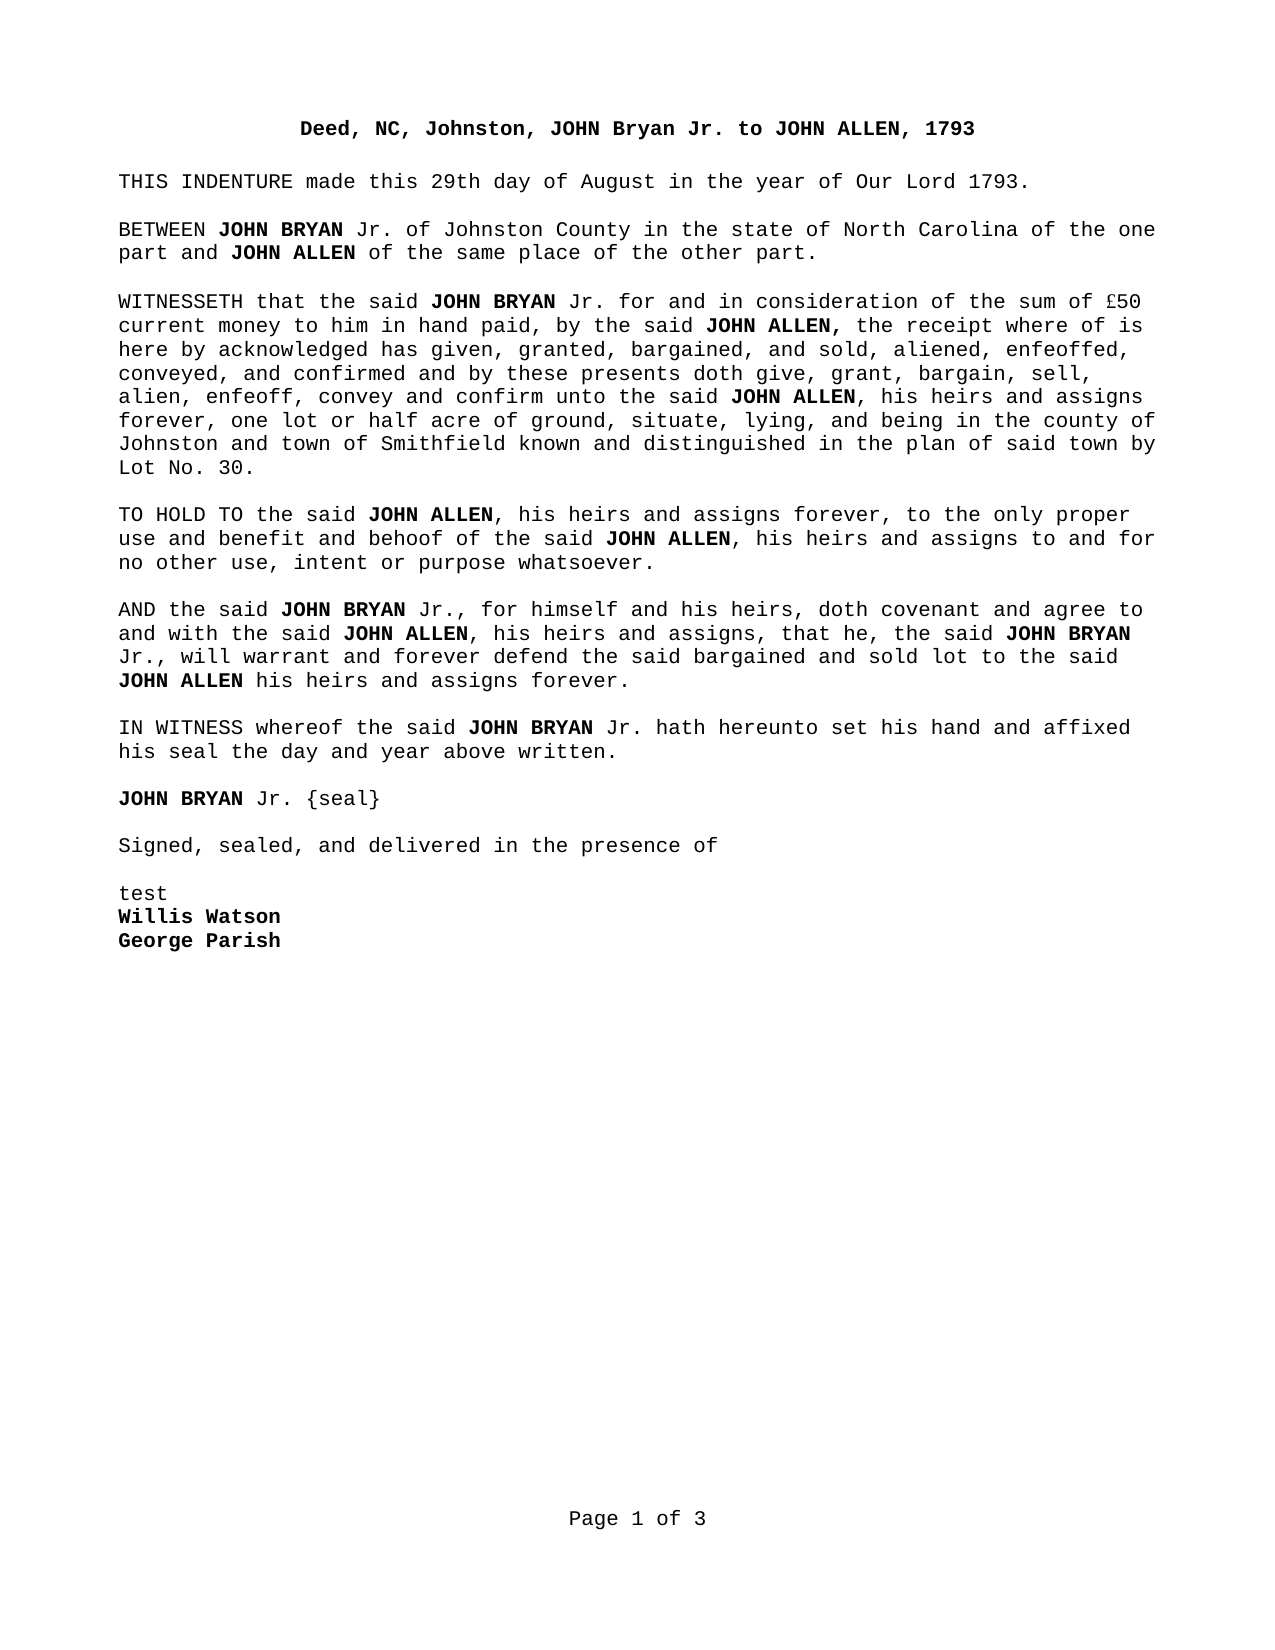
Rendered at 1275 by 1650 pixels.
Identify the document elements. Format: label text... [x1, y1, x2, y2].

text BETWEEN JOHN BRYAN Jr. of Johnston County in the state of North Carolina of the one part and JOHN ALLEN of the same place of the other part. [118, 218, 1157, 266]
text IN WITNESS whereof the said JOHN BRYAN Jr. hath hereunto set his hand and affixed his seal the day and year above written. [118, 717, 1157, 764]
text TO HOLD TO the said JOHN ALLEN, his heirs and assigns forever, to the only proper use and benefit and behoof of the said JOHN ALLEN, his heirs and assigns to and for no other use, intent or purpose whatsoever. [118, 504, 1157, 575]
text JOHN BRYAN Jr. {seal} [118, 788, 1157, 812]
text Willis Watson [118, 906, 1157, 930]
text George Parish [118, 930, 1157, 954]
text Signed, sealed, and delivered in the presence of [118, 835, 1157, 859]
text WITNESSETH that the said JOHN BRYAN Jr. for and in consideration of the sum of £50 current money to him in hand paid, by the said JOHN ALLEN, the receipt where of is here by acknowledged has given, granted, bargained, and sold, aliened, enfeoffed, conveyed, and confirmed and by these presents doth give, grant, bargain, sell, alien, enfeoff, convey and confirm unto the said JOHN ALLEN, his heirs and assigns forever, one lot or half acre of ground, situate, lying, and being in the county of Johnston and town of Smithfield known and distinguished in the plan of said town by Lot No. 30. [118, 289, 1157, 481]
text THIS INDENTURE made this 29th day of August in the year of Our Lord 1793. [118, 171, 1157, 195]
text test [118, 883, 1157, 906]
text AND the said JOHN BRYAN Jr., for himself and his heirs, doth covenant and agree to and with the said JOHN ALLEN, his heirs and assigns, that he, the said JOHN BRYAN Jr., will warrant and forever defend the said bargained and sold lot to the said JOHN ALLEN his heirs and assigns forever. [118, 599, 1157, 693]
